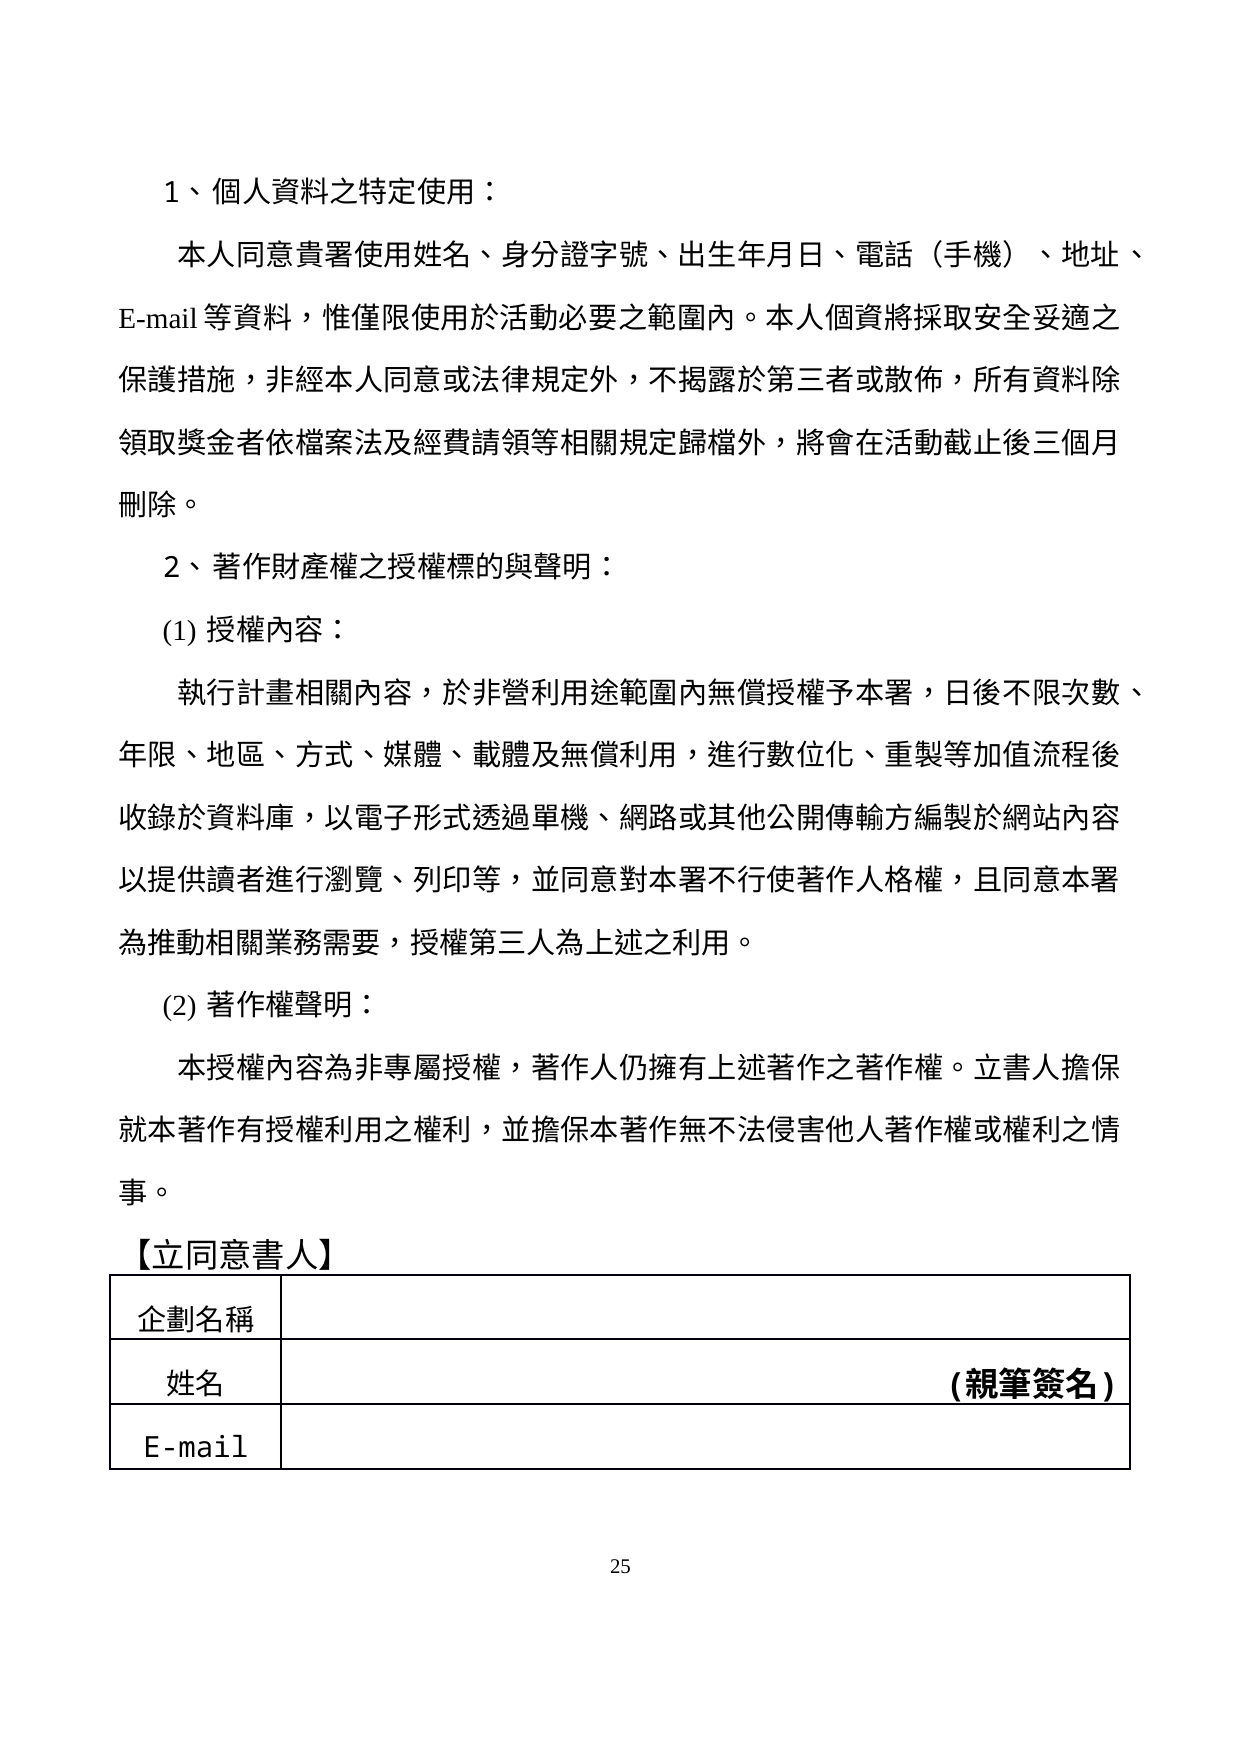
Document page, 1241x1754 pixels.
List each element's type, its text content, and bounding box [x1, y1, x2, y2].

list 個人資料之特定使用： [163, 149, 1122, 211]
list 著作權聲明： [162, 961, 1122, 1024]
table_header [282, 1276, 1129, 1338]
text 執行計畫相關內容，於非營利用途範圍內無償授權予本署，日後不限次數、年限、地區、方式、媒體、載體及無償利用，進行數位化、重製等加值流程後收錄於資料庫，以電子形式透過單機、網路或其他公開傳輸方編製於網站內容，以提供讀者進行瀏覽、列印等，並同意對本署不行使著作人格權，且同意本署為推動相關業務需要，授權第三人為上述之利用。 [118, 649, 1122, 961]
table_cell [282, 1405, 1129, 1467]
table_cell E-mail [111, 1405, 280, 1467]
text 本人同意貴署使用姓名、身分證字號、出生年月日、電話（手機）、地址、E-mail等資料，惟僅限使用於活動必要之範圍內。本人個資將採取安全妥適之保護措施，非經本人同意或法律規定外，不揭露於第三者或散佈，所有資料除領取獎金者依檔案法及經費請領等相關規定歸檔外，將會在活動截止後三個月刪除。 [118, 211, 1122, 524]
text 本授權內容為非專屬授權，著作人仍擁有上述著作之著作權。立書人擔保就本著作有授權利用之權利，並擔保本著作無不法侵害他人著作權或權利之情事。 [118, 1024, 1122, 1211]
list 著作財產權之授權標的與聲明： [163, 524, 1122, 586]
table_cell (親筆簽名) [282, 1340, 1129, 1403]
list 授權內容： [162, 586, 1122, 649]
table_header 企劃名稱 [111, 1276, 280, 1338]
text 【立同意書人】 [118, 1211, 1122, 1274]
table_cell 姓名 [111, 1340, 280, 1403]
